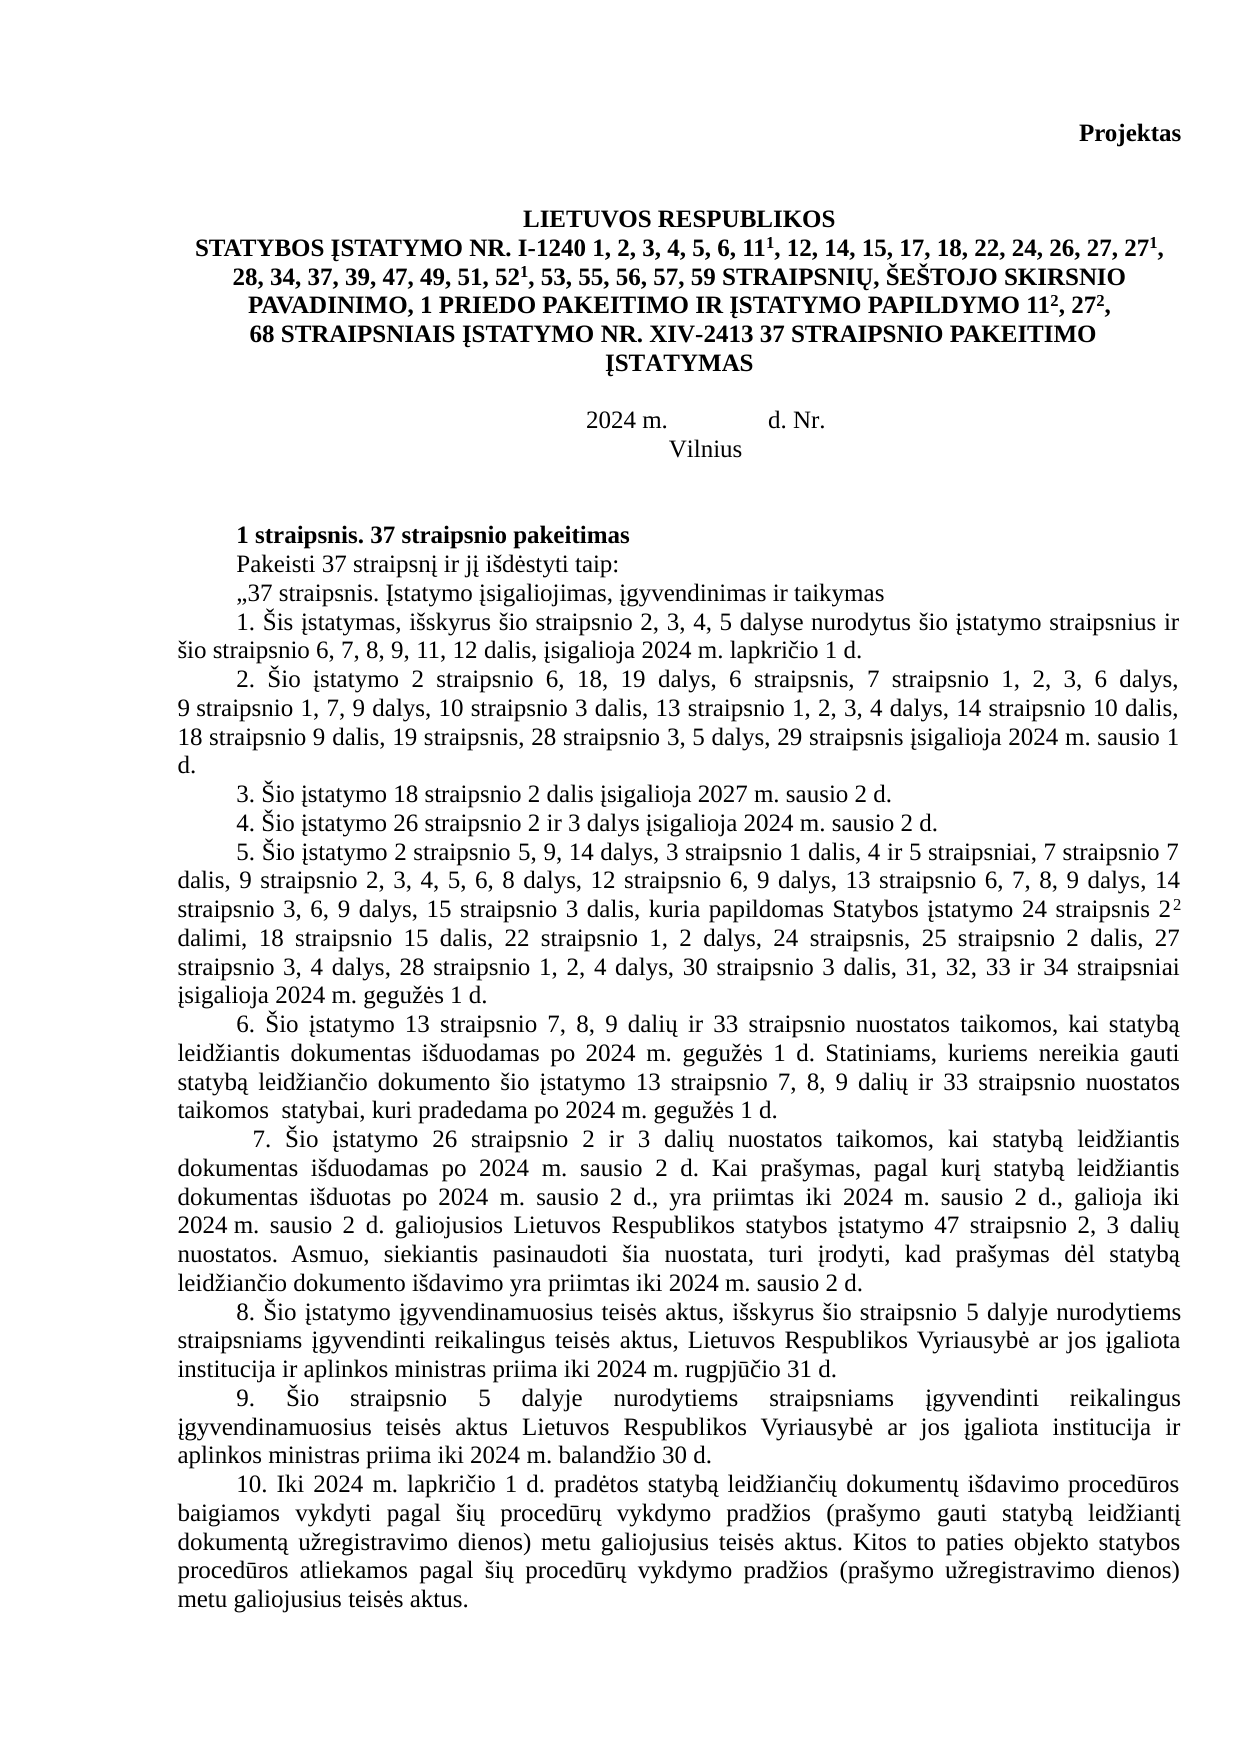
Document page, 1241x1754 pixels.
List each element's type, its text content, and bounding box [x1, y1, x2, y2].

text „37 straipsnis. Įstatymo įsigaliojimas, įgyvendinimas ir taikymas [177, 578, 1181, 607]
text 5. Šio įstatymo 2 straipsnio 5, 9, 14 dalys, 3 straipsnio 1 dalis, 4 ir 5 straipsniai, 7 straipsnio 7 dalis, 9 straipsnio 2, 3, 4, 5, 6, 8 dalys, 12 straipsnio 6, 9 dalys, 13 straipsnio 6, 7, 8, 9 dalys, 14 straipsnio 3, 6, 9 dalys, 15 straipsnio 3 dalis, kuria papildomas Statybos įstatymo 24 straipsnis 22 dalimi, 18 straipsnio 15 dalis, 22 straipsnio 1, 2 dalys, 24 straipsnis, 25 straipsnio 2 dalis, 27 straipsnio 3, 4 dalys, 28 straipsnio 1, 2, 4 dalys, 30 straipsnio 3 dalis, 31, 32, 33 ir 34 straipsniai įsigalioja 2024 m. gegužės 1 d. [177, 837, 1181, 1009]
text 3. Šio įstatymo 18 straipsnio 2 dalis įsigalioja 2027 m. sausio 2 d. [177, 779, 1181, 808]
text Pakeisti 37 straipsnį ir jį išdėstyti taip: [177, 549, 1181, 578]
text 9. Šio straipsnio 5 dalyje nurodytiems straipsniams įgyvendinti reikalingus įgyvendinamuosius teisės aktus Lietuvos Respublikos Vyriausybė ar jos įgaliota institucija ir aplinkos ministras priima iki 2024 m. balandžio 30 d. [177, 1383, 1181, 1469]
text 1. Šis įstatymas, išskyrus šio straipsnio 2, 3, 4, 5 dalyse nurodytus šio įstatymo straipsnius ir šio straipsnio 6, 7, 8, 9, 11, 12 dalis, įsigalioja 2024 m. lapkričio 1 d. [177, 607, 1181, 664]
text 1 straipsnis. 37 straipsnio pakeitimas [177, 521, 1181, 549]
text 10. Iki 2024 m. lapkričio 1 d. pradėtos statybą leidžiančių dokumentų išdavimo procedūros baigiamos vykdyti pagal šių procedūrų vykdymo pradžios (prašymo gauti statybą leidžiantį dokumentą užregistravimo dienos) metu galiojusius teisės aktus. Kitos to paties objekto statybos procedūros atliekamos pagal šių procedūrų vykdymo pradžios (prašymo užregistravimo dienos) metu galiojusius teisės aktus. [177, 1469, 1181, 1613]
text 6. Šio įstatymo 13 straipsnio 7, 8, 9 dalių ir 33 straipsnio nuostatos taikomos, kai statybą leidžiantis dokumentas išduodamas po 2024 m. gegužės 1 d. Statiniams, kuriems nereikia gauti statybą leidžiančio dokumento šio įstatymo 13 straipsnio 7, 8, 9 dalių ir 33 straipsnio nuostatos taikomos statybai, kuri pradedama po 2024 m. gegužės 1 d. [177, 1009, 1181, 1124]
text Vilnius [177, 434, 1181, 463]
text 7. Šio įstatymo 26 straipsnio 2 ir 3 dalių nuostatos taikomos, kai statybą leidžiantis dokumentas išduodamas po 2024 m. sausio 2 d. Kai prašymas, pagal kurį statybą leidžiantis dokumentas išduotas po 2024 m. sausio 2 d., yra priimtas iki 2024 m. sausio 2 d., galioja iki 2024 m. sausio 2 d. galiojusios Lietuvos Respublikos statybos įstatymo 47 straipsnio 2, 3 dalių nuostatos. Asmuo, siekiantis pasinaudoti šia nuostata, turi įrodyti, kad prašymas dėl statybą leidžiančio dokumento išdavimo yra priimtas iki 2024 m. sausio 2 d. [177, 1124, 1181, 1297]
text ĮSTATYMAS [177, 348, 1181, 377]
text 2024 m. d. Nr. [177, 406, 1181, 434]
text 2. Šio įstatymo 2 straipsnio 6, 18, 19 dalys, 6 straipsnis, 7 straipsnio 1, 2, 3, 6 dalys, 9 straipsnio 1, 7, 9 dalys, 10 straipsnio 3 dalis, 13 straipsnio 1, 2, 3, 4 dalys, 14 straipsnio 10 dalis, 18 straipsnio 9 dalis, 19 straipsnis, 28 straipsnio 3, 5 dalys, 29 straipsnis įsigalioja 2024 m. sausio 1 d. [177, 664, 1181, 779]
text STATYBOS ĮSTATYMO NR. I-1240 1, 2, 3, 4, 5, 6, 111, 12, 14, 15, 17, 18, 22, 24, 26, 27, 271, 28, 34, 37, 39, 47, 49, 51, 521, 53, 55, 56, 57, 59 STRAIPSNIŲ, ŠEŠTOJO SKIRSNIO PAVADINIMO, 1 PRIEDO PAKEITIMO IR ĮSTATYMO PAPILDYMO 112, 272, 68 STRAIPSNIAIS ĮSTATYMO NR. XIV-2413 37 STRAIPSNIO PAKEITIMO [177, 233, 1181, 348]
text LIETUVOS RESPUBLIKOS [177, 204, 1181, 233]
text 4. Šio įstatymo 26 straipsnio 2 ir 3 dalys įsigalioja 2024 m. sausio 2 d. [177, 808, 1181, 837]
text Projektas [717, 118, 1181, 147]
text 8. Šio įstatymo įgyvendinamuosius teisės aktus, išskyrus šio straipsnio 5 dalyje nurodytiems straipsniams įgyvendinti reikalingus teisės aktus, Lietuvos Respublikos Vyriausybė ar jos įgaliota institucija ir aplinkos ministras priima iki 2024 m. rugpjūčio 31 d. [177, 1297, 1181, 1383]
